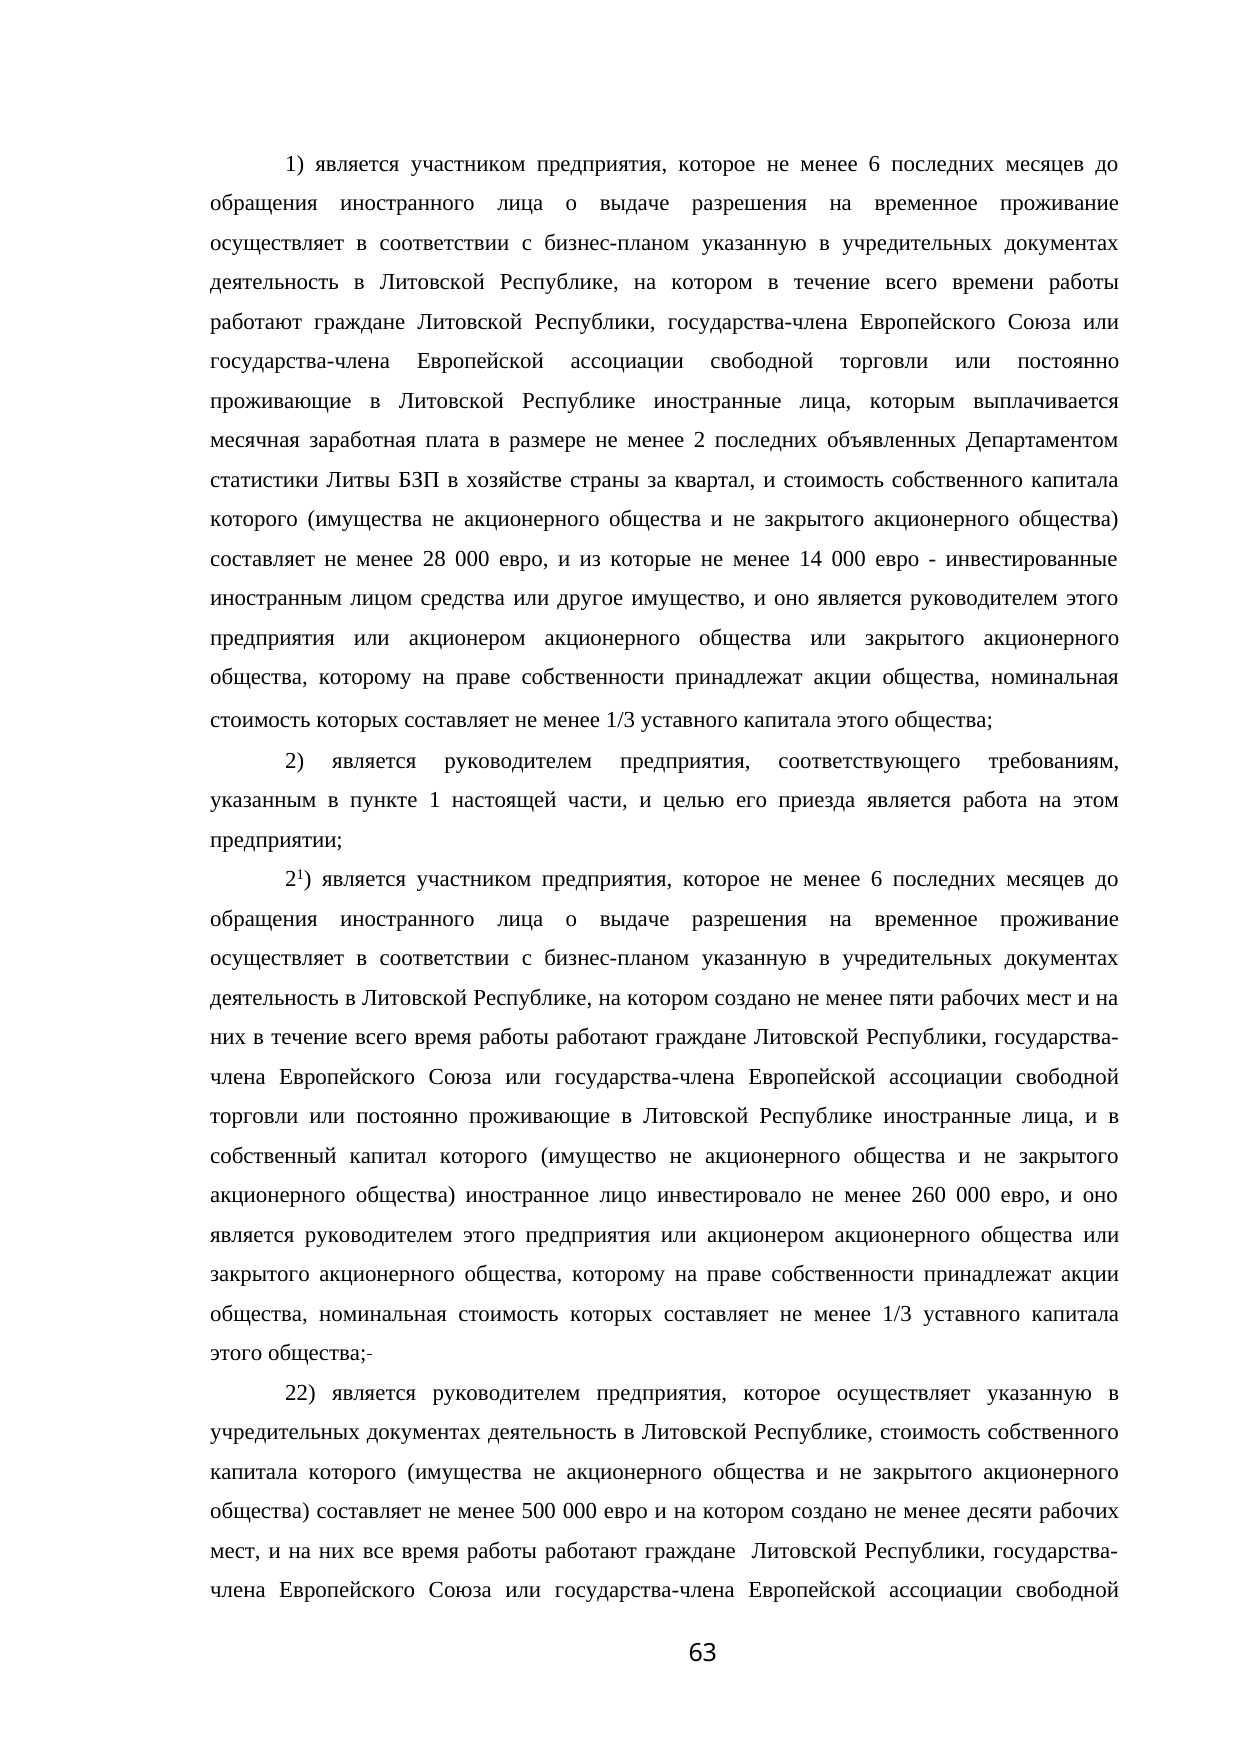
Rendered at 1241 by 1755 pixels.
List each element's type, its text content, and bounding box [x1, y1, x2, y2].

text 21) является участником предприятия, которое не менее 6 последних месяцев до обращения иностранного лица о выдаче разрешения на временное проживание осуществляет в соответствии с бизнес-планом указанную в учредительных документах деятельность в Литовской Республике, на котором создано не менее пяти рабочих мест и на них в течение всего время работы работают граждане Литовской Республики, государства-члена Европейского Союза или государства-члена Европейской ассоциации свободной торговли или постоянно проживающие в Литовской Республике иностранные лица, и в собственный капитал которого (имущество не акционерного общества и не закрытого акционерного общества) иностранное лицо инвестировало не менее 260 000 евро, и оно является руководителем этого предприятия или акционером акционерного общества или закрытого акционерного общества, которому на праве собственности принадлежат акции общества, номинальная стоимость которых составляет не менее 1/3 уставного капитала этого общества; [210, 866, 1120, 1366]
text 1) является участником предприятия, которое не менее 6 последних месяцев до обращения иностранного лица о выдаче разрешения на временное проживание осуществляет в соответствии с бизнес-планом указанную в учредительных документах деятельность в Литовской Республике, на котором в течение всего времени работы работают граждане Литовской Республики, государства-члена Европейского Союза или государства-члена Европейской ассоциации свободной торговли или постоянно проживающие в Литовской Республике иностранные лица, которым выплачивается месячная заработная плата в размере не менее 2 последних объявленных Департаментом статистики Литвы БЗП в хозяйстве страны за квартал, и стоимость собственного капитала которого (имущества не акционерного общества и не закрытого акционерного общества) составляет не менее 28 000 евро, и из которые не менее 14 000 евро - инвестированные иностранным лицом средства или другое имущество, и оно является руководителем этого предприятия или акционером акционерного общества или закрытого акционерного общества, которому на праве собственности принадлежат акции общества, номинальная стоимость которых составляет не менее 1/3 уставного капитала этого общества; [210, 150, 1120, 733]
text 2) является руководителем предприятия, соответствующего требованиям, указанным в пункте 1 настоящей части, и целью его приезда является работа на этом предприятии; [210, 747, 1120, 852]
text 22) является руководителем предприятия, которое осуществляет указанную в учредительных документах деятельность в Литовской Республике, стоимость собственного капитала которого (имущества не акционерного общества и не закрытого акционерного общества) составляет не менее 500 000 евро и на котором создано не менее десяти рабочих мест, и на них все время работы работают граждане Литовской Республики, государства-члена Европейского Союза или государства-члена Европейской ассоциации свободной [210, 1379, 1120, 1602]
